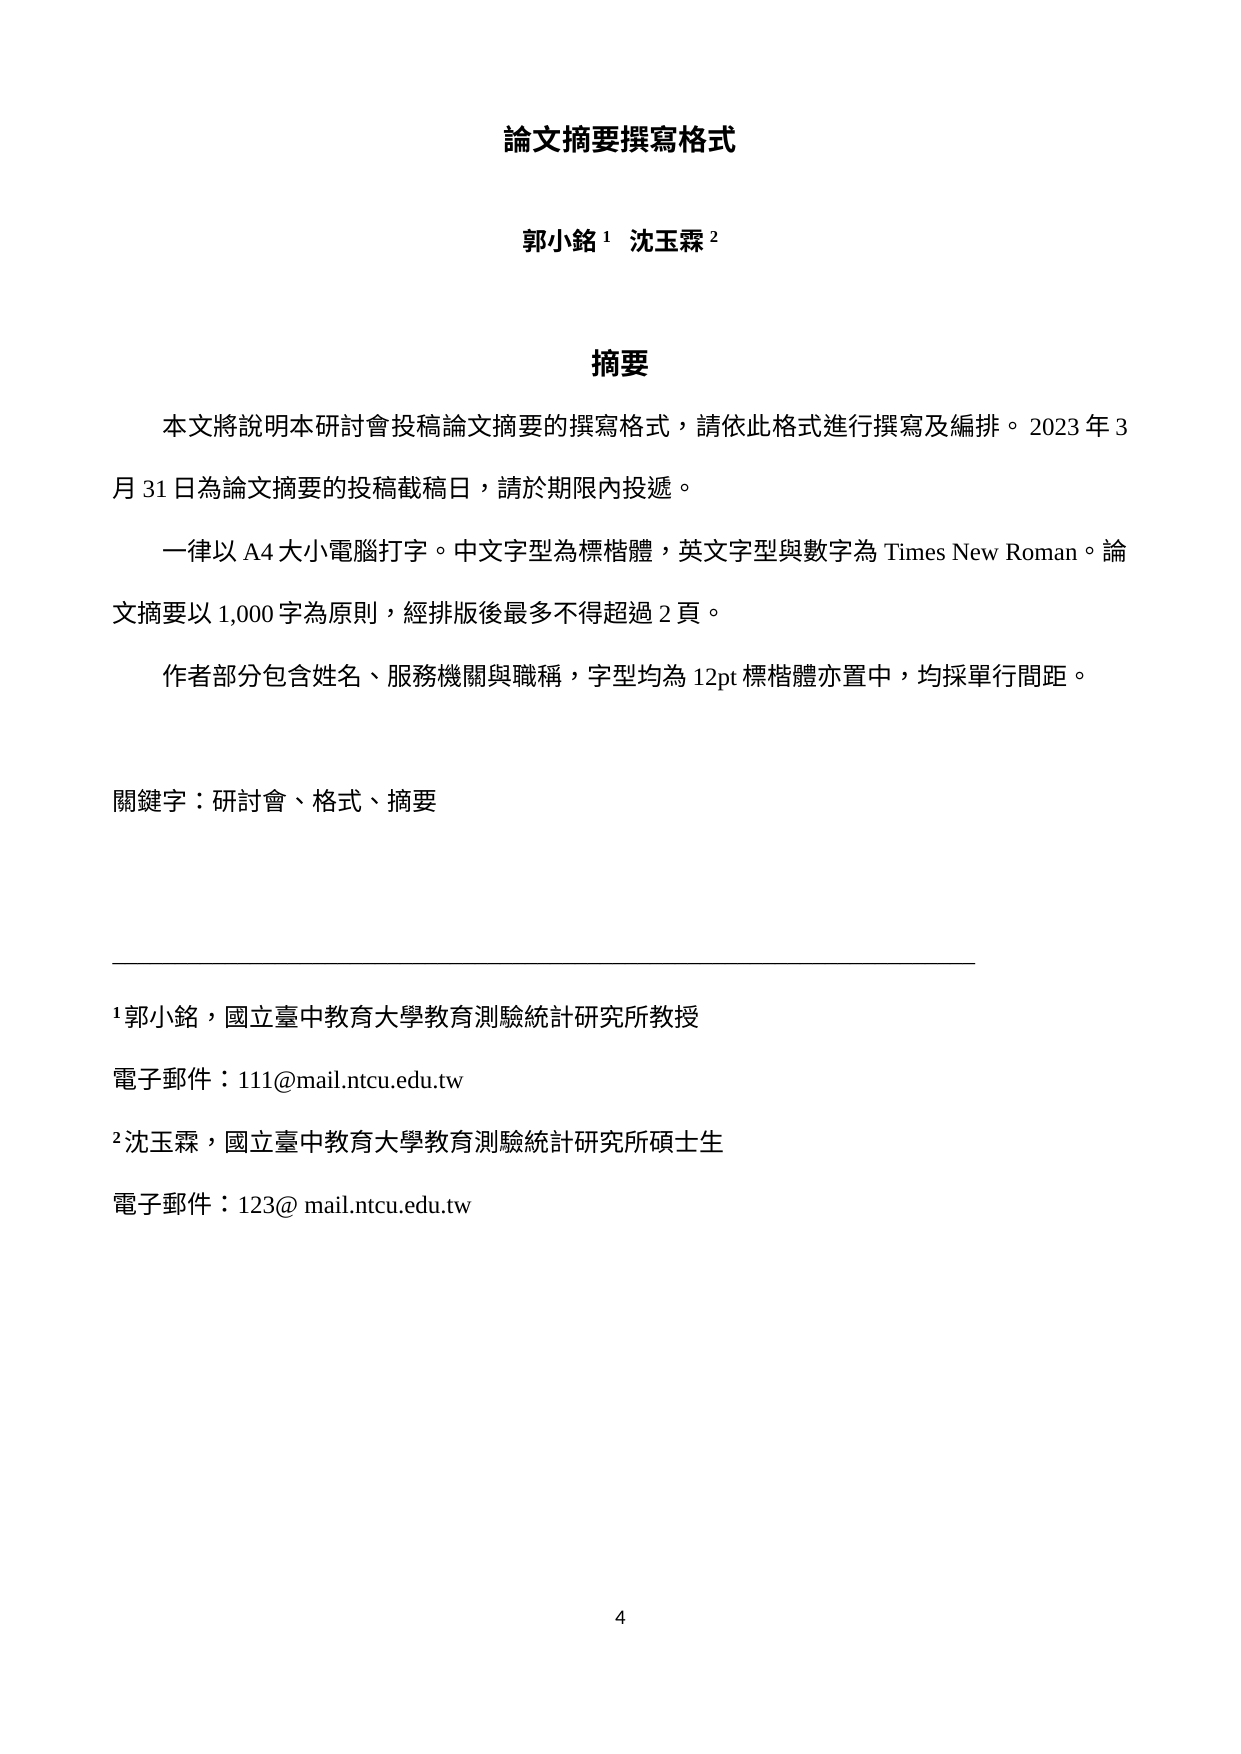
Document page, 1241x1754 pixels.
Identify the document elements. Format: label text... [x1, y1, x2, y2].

text 作者部分包含姓名、服務機關與職稱，字型均為12pt標楷體亦置中，均採單行間距。 [112, 632, 1128, 695]
text 電子郵件：123@ mail.ntcu.edu.tw [112, 1161, 1128, 1224]
text 論文摘要撰寫格式 [112, 96, 1128, 159]
text 1郭小銘，國立臺中教育大學教育測驗統計研究所教授 [112, 974, 1128, 1036]
text 電子郵件：111@mail.ntcu.edu.tw [112, 1036, 1128, 1099]
text 摘要 [112, 320, 1128, 382]
text 本文將說明本研討會投稿論文摘要的撰寫格式，請依此格式進行撰寫及編排。2023年3月31日為論文摘要的投稿截稿日，請於期限內投遞。 [112, 382, 1128, 507]
text _____________________________________________________________________ [112, 911, 1128, 974]
text 關鍵字：研討會、格式、摘要 [112, 757, 1128, 820]
text 一律以A4大小電腦打字。中文字型為標楷體，英文字型與數字為Times New Roman。論文摘要以1,000字為原則，經排版後最多不得超過2頁。 [112, 507, 1128, 632]
text 2沈玉霖，國立臺中教育大學教育測驗統計研究所碩士生 [112, 1099, 1128, 1161]
text 郭小銘1 沈玉霖2 [112, 221, 1128, 257]
